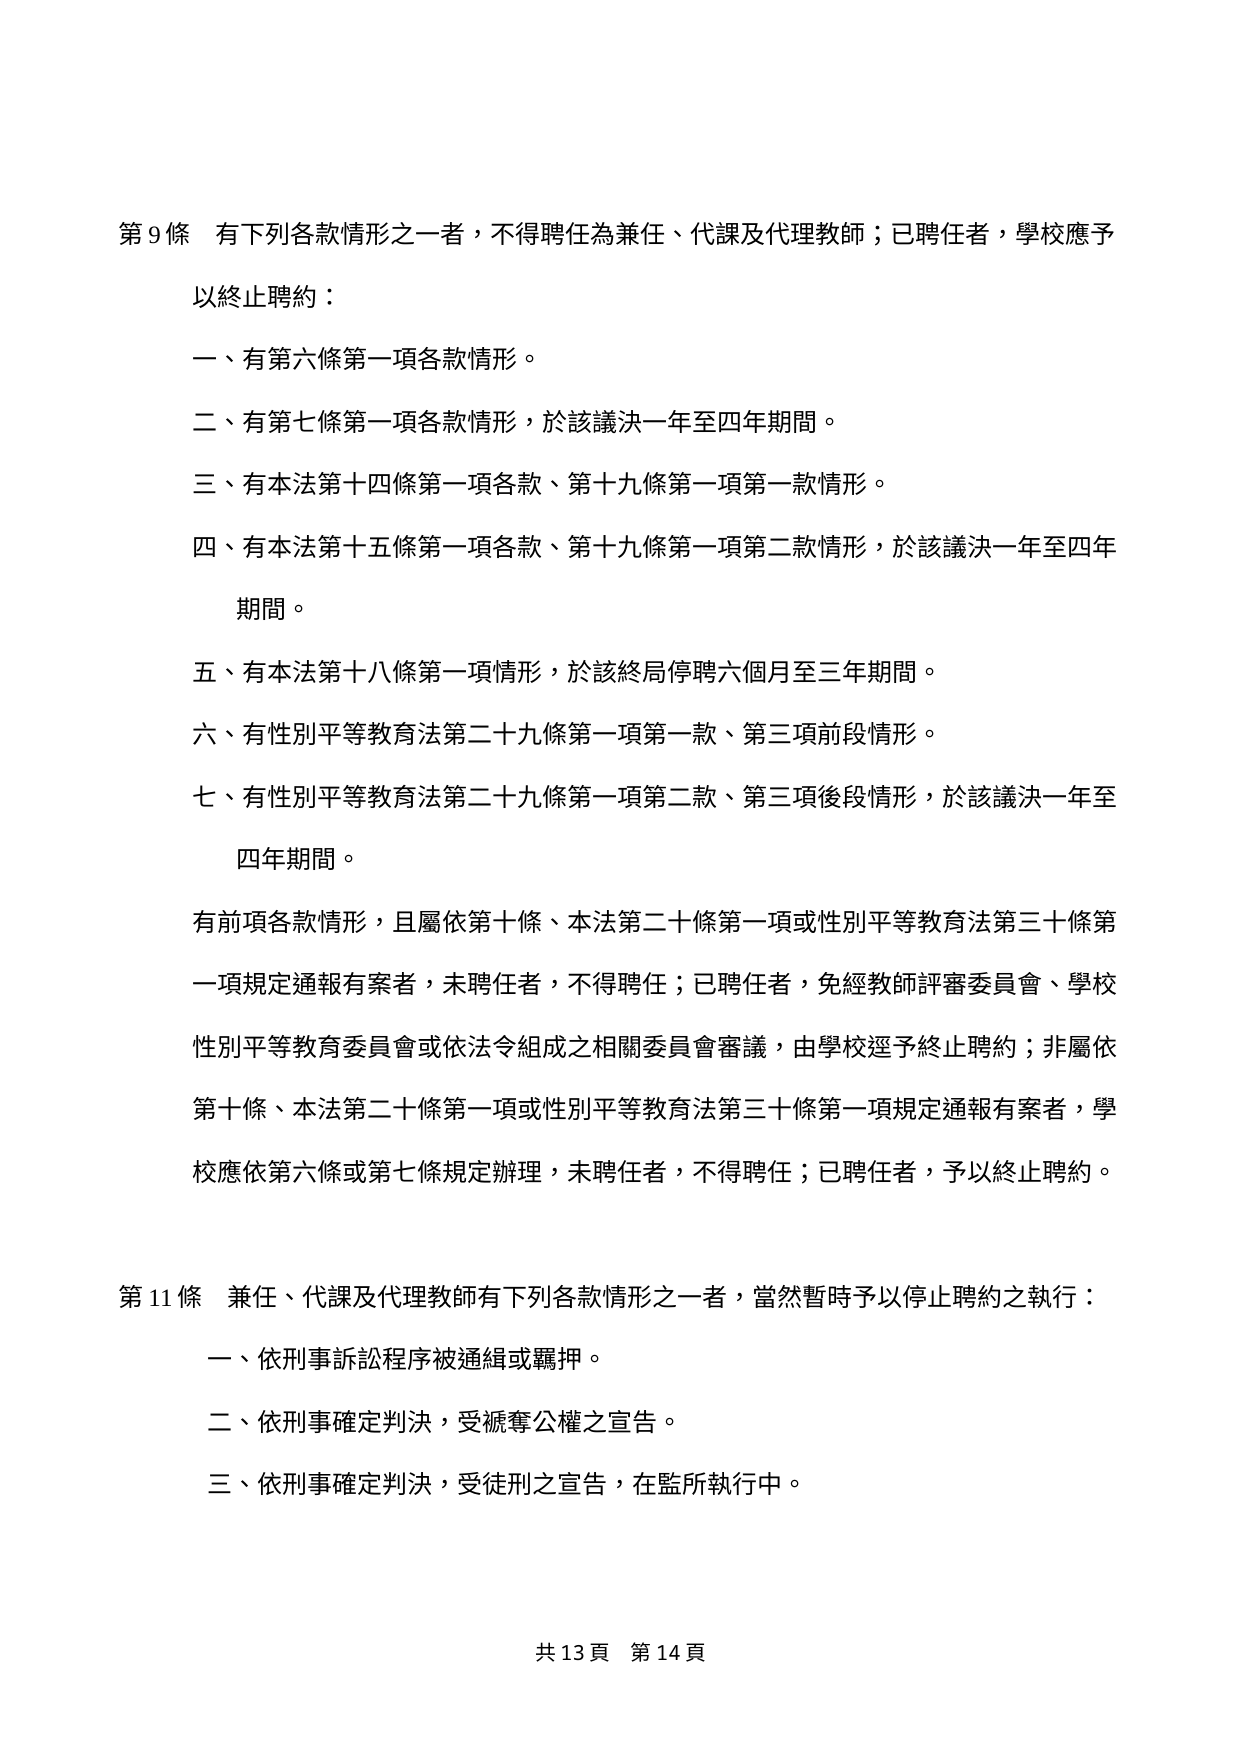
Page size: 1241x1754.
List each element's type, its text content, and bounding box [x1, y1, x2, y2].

text 第9條 有下列各款情形之一者，不得聘任為兼任、代課及代理教師；已聘任者，學校應予以終止聘約： [118, 191, 1122, 316]
text 一、有第六條第一項各款情形。 [192, 316, 1122, 379]
text 六、有性別平等教育法第二十九條第一項第一款、第三項前段情形。 [192, 691, 1122, 754]
text 第11條 兼任、代課及代理教師有下列各款情形之一者，當然暫時予以停止聘約之執行： [118, 1254, 1122, 1316]
text 四、有本法第十五條第一項各款、第十九條第一項第二款情形，於該議決一年至四年期間。 [192, 504, 1122, 629]
text 五、有本法第十八條第一項情形，於該終局停聘六個月至三年期間。 [192, 629, 1122, 691]
text 三、依刑事確定判決，受徒刑之宣告，在監所執行中。 [207, 1441, 1122, 1504]
text 二、依刑事確定判決，受褫奪公權之宣告。 [207, 1379, 1122, 1441]
text 七、有性別平等教育法第二十九條第一項第二款、第三項後段情形，於該議決一年至四年期間。 [192, 754, 1122, 879]
text 二、有第七條第一項各款情形，於該議決一年至四年期間。 [192, 379, 1122, 441]
text 一、依刑事訴訟程序被通緝或羈押。 [207, 1316, 1122, 1379]
text 有前項各款情形，且屬依第十條、本法第二十條第一項或性別平等教育法第三十條第一項規定通報有案者，未聘任者，不得聘任；已聘任者，免經教師評審委員會、學校性別平等教育委員會或依法令組成之相關委員會審議，由學校逕予終止聘約；非屬依第十條、本法第二十條第一項或性別平等教育法第三十條第一項規定通報有案者，學校應依第六條或第七條規定辦理，未聘任者，不得聘任；已聘任者，予以終止聘約。 [192, 879, 1122, 1191]
text 三、有本法第十四條第一項各款、第十九條第一項第一款情形。 [192, 441, 1122, 504]
